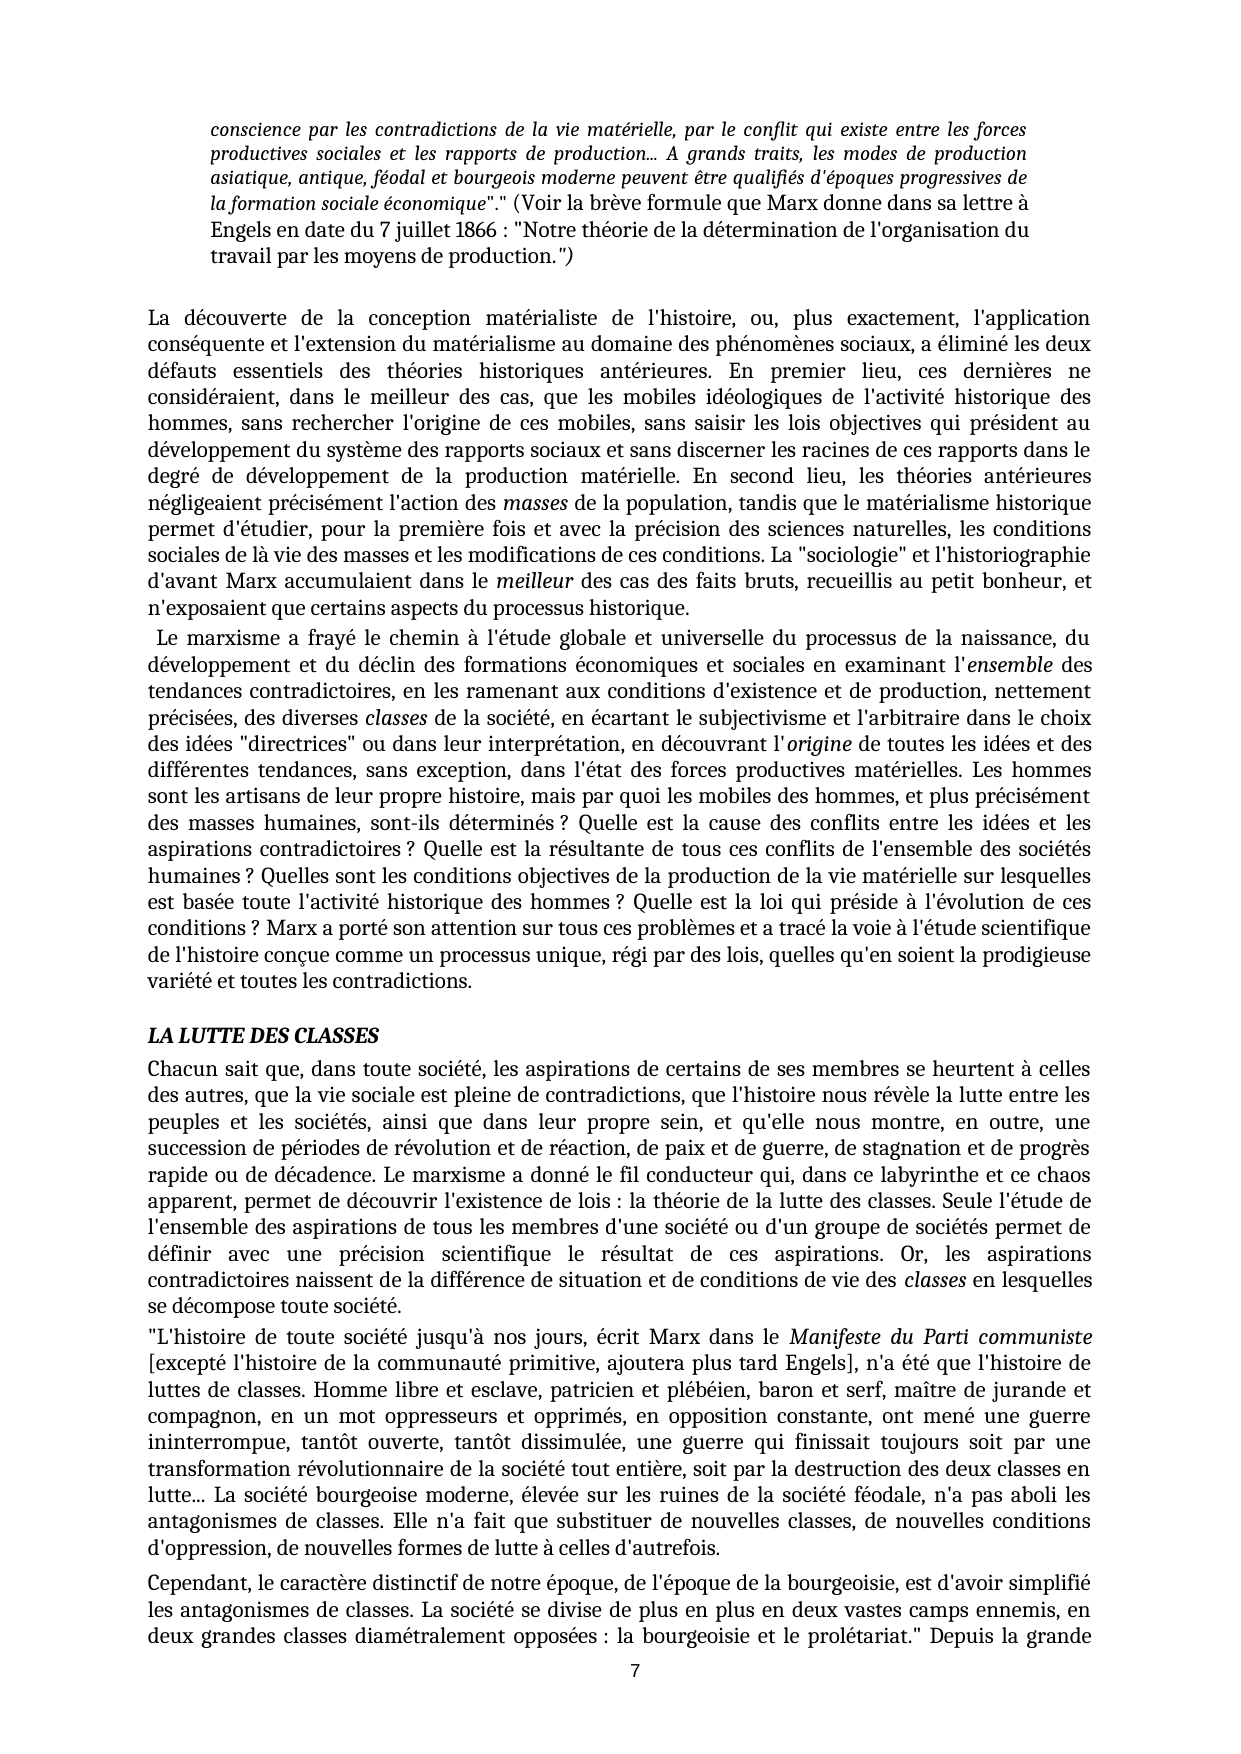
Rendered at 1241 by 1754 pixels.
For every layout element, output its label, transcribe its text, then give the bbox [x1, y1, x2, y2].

text "L'histoire de toute société jusqu'à nos jours, écrit Marx dans le Manifeste du Parti communiste [excepté l'histoire de la communauté primitive, ajoutera plus tard Engels], n'a été que l'histoire de luttes de classes. Homme libre et esclave, patricien et plébéien, baron et serf, maître de jurande et compagnon, en un mot oppresseurs et opprimés, en opposition constante, ont mené une guerre ininterrompue, tantôt ouverte, tantôt dissimulée, une guerre qui finissait toujours soit par une transformation révolutionnaire de la société tout entière, soit par la destruction des deux classes en lutte... La société bourgeoise moderne, élevée sur les ruines de la société féodale, n'a pas aboli les antagonismes de classes. Elle n'a fait que substituer de nouvelles classes, de nouvelles conditions d'oppression, de nouvelles formes de lutte à celles d'autrefois. [148, 1324, 1093, 1561]
text conscience par les contradictions de la vie matérielle, par le conflit qui existe entre les forces productives sociales et les rapports de production... A grands traits, les modes de production asiatique, antique, féodal et bourgeois moderne peuvent être qualifiés d'époques progressives de la formation sociale économique"." (Voir la brève formule que Marx donne dans sa lettre à Engels en date du 7 juillet 1866 : "Notre théorie de la détermination de l'organisation du travail par les moyens de production.") [210, 118, 1030, 269]
text Le marxisme a frayé le chemin à l'étude globale et universelle du processus de la naissance, du développement et du déclin des formations économiques et sociales en examinant l'ensemble des tendances contradictoires, en les ramenant aux conditions d'existence et de production, nettement précisées, des diverses classes de la société, en écartant le subjectivisme et l'arbitraire dans le choix des idées "directrices" ou dans leur interprétation, en découvrant l'origine de toutes les idées et des différentes tendances, sans exception, dans l'état des forces productives matérielles. Les hommes sont les artisans de leur propre histoire, mais par quoi les mobiles des hommes, et plus précisément des masses humaines, sont-ils déterminés ? Quelle est la cause des conflits entre les idées et les aspirations contradictoires ? Quelle est la résultante de tous ces conflits de l'ensemble des sociétés humaines ? Quelles sont les conditions objectives de la production de la vie matérielle sur lesquelles est basée toute l'activité historique des hommes ? Quelle est la loi qui préside à l'évolution de ces conditions ? Marx a porté son attention sur tous ces problèmes et a tracé la voie à l'étude scientifique de l'histoire conçue comme un processus unique, régi par des lois, quelles qu'en soient la prodigieuse variété et toutes les contradictions. [148, 625, 1093, 994]
subtitle LA LUTTE DES CLASSES [148, 1023, 1093, 1050]
text Chacun sait que, dans toute société, les aspirations de certains de ses membres se heurtent à celles des autres, que la vie sociale est pleine de contradictions, que l'histoire nous révèle la lutte entre les peuples et les sociétés, ainsi que dans leur propre sein, et qu'elle nous montre, en outre, une succession de périodes de révolution et de réaction, de paix et de guerre, de stagnation et de progrès rapide ou de décadence. Le marxisme a donné le fil conducteur qui, dans ce labyrinthe et ce chaos apparent, permet de découvrir l'existence de lois : la théorie de la lutte des classes. Seule l'étude de l'ensemble des aspirations de tous les membres d'une société ou d'un groupe de sociétés permet de définir avec une précision scientifique le résultat de ces aspirations. Or, les aspirations contradictoires naissent de la différence de situation et de conditions de vie des classes en lesquelles se décompose toute société. [148, 1056, 1093, 1319]
text Cependant, le caractère distinctif de notre époque, de l'époque de la bourgeoisie, est d'avoir simplifié les antagonismes de classes. La société se divise de plus en plus en deux vastes camps ennemis, en deux grandes classes diamétralement opposées : la bourgeoisie et le prolétariat." Depuis la grande [148, 1570, 1093, 1649]
text La découverte de la conception matérialiste de l'histoire, ou, plus exactement, l'application conséquente et l'extension du matérialisme au domaine des phénomènes sociaux, a éliminé les deux défauts essentiels des théories historiques antérieures. En premier lieu, ces dernières ne considéraient, dans le meilleur des cas, que les mobiles idéologiques de l'activité historique des hommes, sans rechercher l'origine de ces mobiles, sans saisir les lois objectives qui président au développement du système des rapports sociaux et sans discerner les racines de ces rapports dans le degré de développement de la production matérielle. En second lieu, les théories antérieures négligeaient précisément l'action des masses de la population, tandis que le matérialisme historique permet d'étudier, pour la première fois et avec la précision des sciences naturelles, les conditions sociales de là vie des masses et les modifications de ces conditions. La "sociologie" et l'historiographie d'avant Marx accumulaient dans le meilleur des cas des faits bruts, recueillis au petit bonheur, et n'exposaient que certains aspects du processus historique. [148, 305, 1093, 621]
